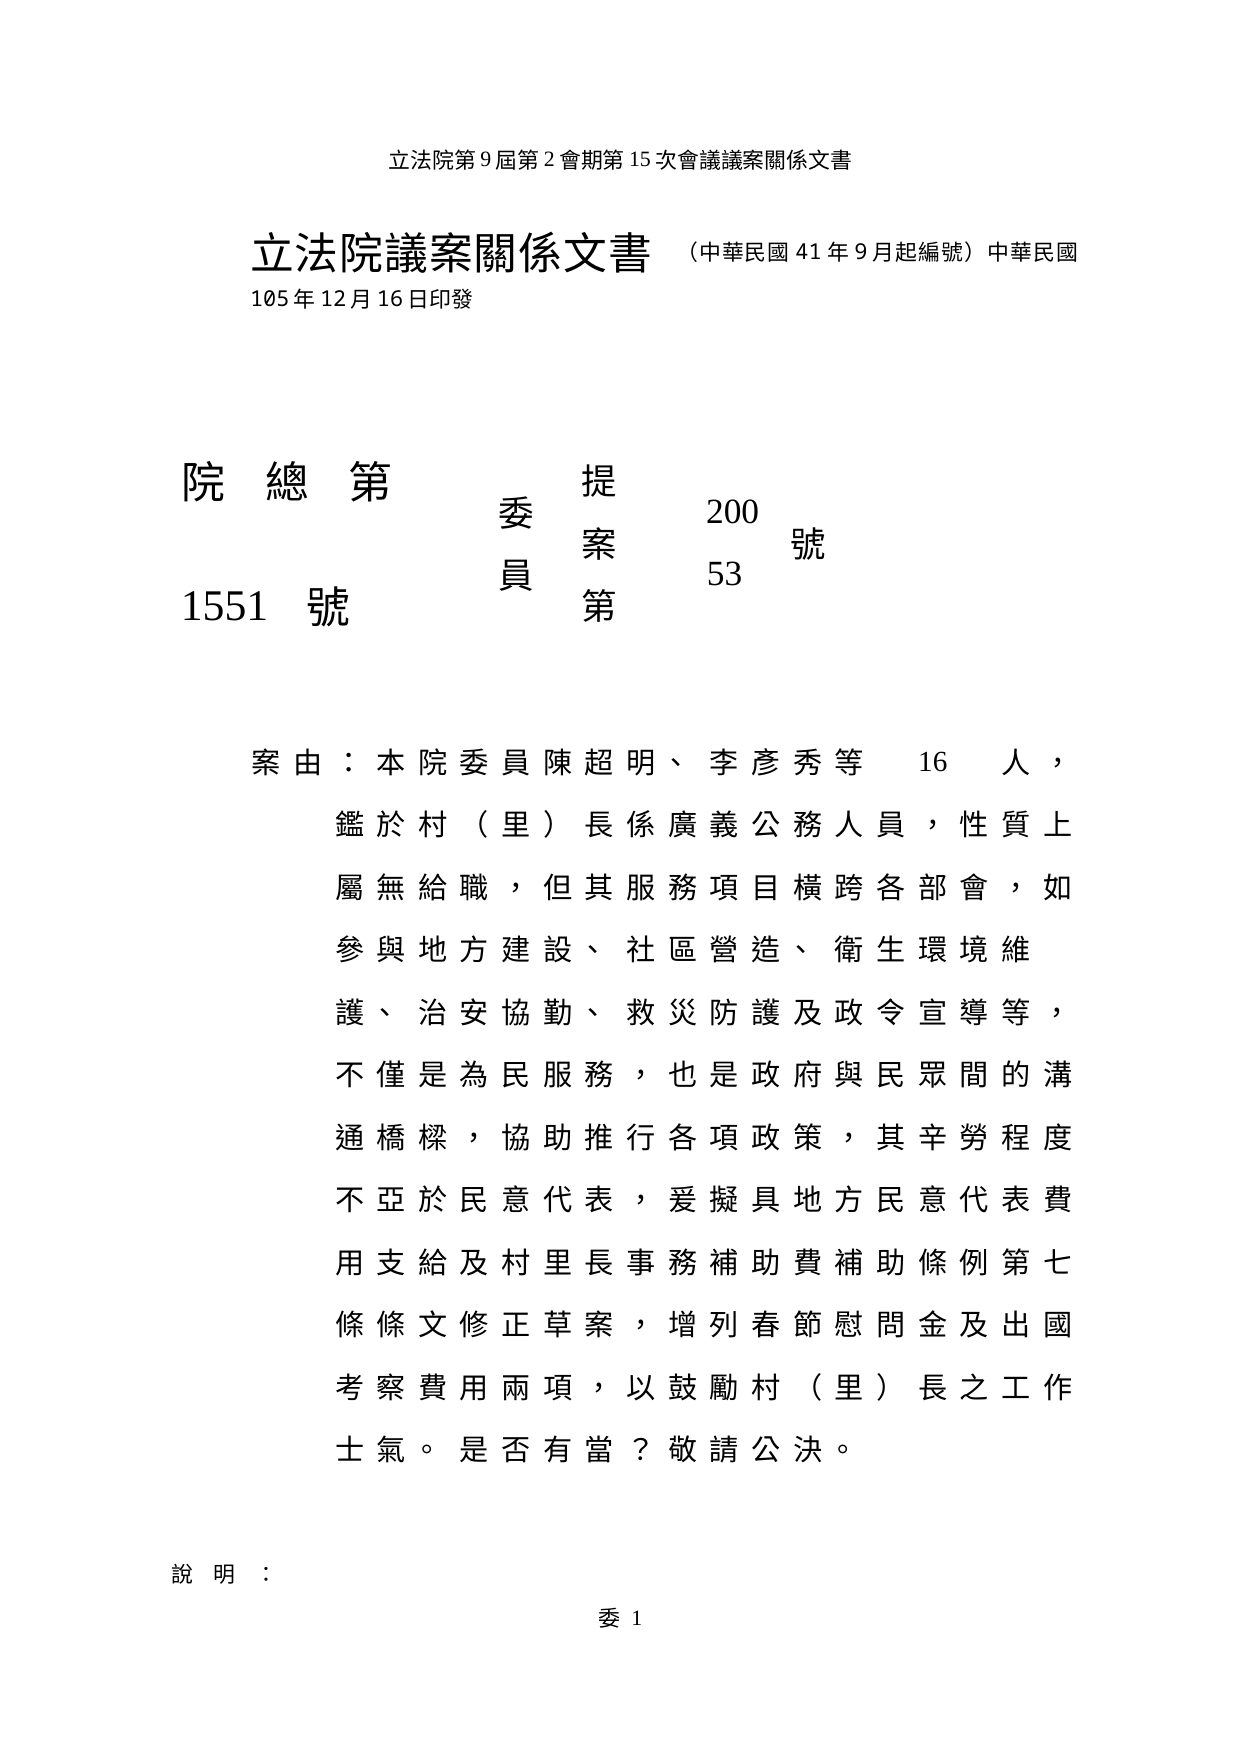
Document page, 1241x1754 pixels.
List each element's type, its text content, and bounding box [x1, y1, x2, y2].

text 立法院議案關係文書 （中華民國41年9月起編號）中華民國105年12月16日印發 [250, 219, 1078, 314]
text 說明： [162, 1531, 1078, 1594]
text 案由：本院委員陳超明、李彥秀等16人，鑑於村（里）長係廣義公務人員，性質上屬無給職，但其服務項目橫跨各部會，如參與地方建設、社區營造、衛生環境維護、治安協勤、救災防護及政令宣導等，不僅是為民服務，也是政府與民眾間的溝通橋樑，協助推行各項政策，其辛勞程度不亞於民意代表，爰擬具地方民意代表費用支給及村里長事務補助費補助條例第七條條文修正草案，增列春節慰問金及出國考察費用兩項，以鼓勵村（里）長之工作士氣。是否有當？敬請公決。 [217, 719, 1078, 1469]
table_header 委員 [441, 406, 556, 656]
table_header 院總第1551號 [162, 406, 441, 656]
table_header 號 [773, 406, 810, 656]
table_header [815, 406, 829, 656]
table_header 20053 [661, 406, 773, 656]
table_header 提案第 [556, 406, 661, 656]
table_header [810, 406, 815, 534]
table_header [810, 542, 815, 656]
